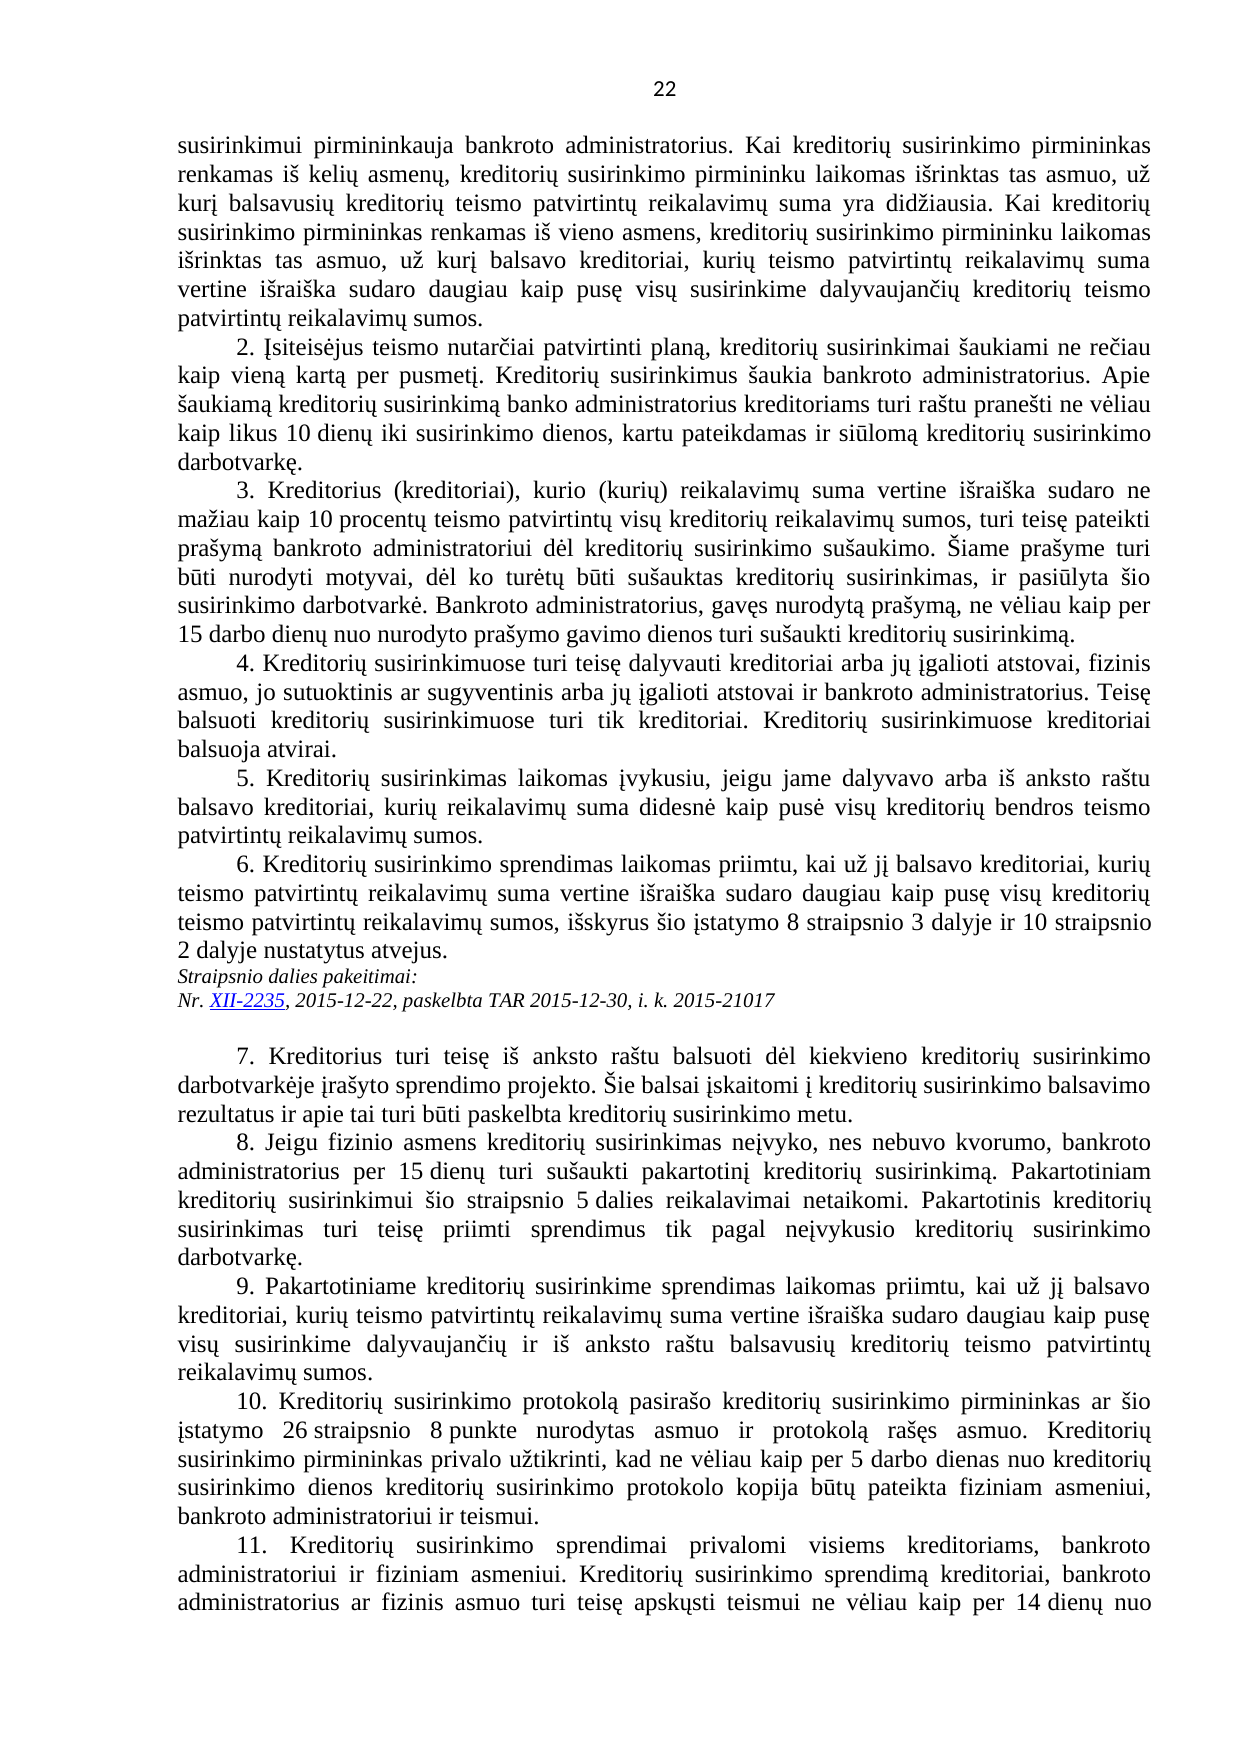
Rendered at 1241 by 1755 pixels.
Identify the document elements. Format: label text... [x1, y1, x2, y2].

text 3. Kreditorius (kreditoriai), kurio (kurių) reikalavimų suma vertine išraiška sudaro ne mažiau kaip 10 procentų teismo patvirtintų visų kreditorių reikalavimų sumos, turi teisę pateikti prašymą bankroto administratoriui dėl kreditorių susirinkimo sušaukimo. Šiame prašyme turi būti nurodyti motyvai, dėl ko turėtų būti sušauktas kreditorių susirinkimas, ir pasiūlyta šio susirinkimo darbotvarkė. Bankroto administratorius, gavęs nurodytą prašymą, ne vėliau kaip per 15 darbo dienų nuo nurodyto prašymo gavimo dienos turi sušaukti kreditorių susirinkimą. [177, 476, 1152, 648]
text 8. Jeigu fizinio asmens kreditorių susirinkimas neįvyko, nes nebuvo kvorumo, bankroto administratorius per 15 dienų turi sušaukti pakartotinį kreditorių susirinkimą. Pakartotiniam kreditorių susirinkimui šio straipsnio 5 dalies reikalavimai netaikomi. Pakartotinis kreditorių susirinkimas turi teisę priimti sprendimus tik pagal neįvykusio kreditorių susirinkimo darbotvarkę. [177, 1127, 1152, 1271]
text 7. Kreditorius turi teisę iš anksto raštu balsuoti dėl kiekvieno kreditorių susirinkimo darbotvarkėje įrašyto sprendimo projekto. Šie balsai įskaitomi į kreditorių susirinkimo balsavimo rezultatus ir apie tai turi būti paskelbta kreditorių susirinkimo metu. [177, 1041, 1152, 1127]
text 11. Kreditorių susirinkimo sprendimai privalomi visiems kreditoriams, bankroto administratoriui ir fiziniam asmeniui. Kreditorių susirinkimo sprendimą kreditoriai, bankroto administratorius ar fizinis asmuo turi teisę apskųsti teismui ne vėliau kaip per 14 dienų nuo [177, 1530, 1152, 1616]
text 2. Įsiteisėjus teismo nutarčiai patvirtinti planą, kreditorių susirinkimai šaukiami ne rečiau kaip vieną kartą per pusmetį. Kreditorių susirinkimus šaukia bankroto administratorius. Apie šaukiamą kreditorių susirinkimą banko administratorius kreditoriams turi raštu pranešti ne vėliau kaip likus 10 dienų iki susirinkimo dienos, kartu pateikdamas ir siūlomą kreditorių susirinkimo darbotvarkę. [177, 332, 1152, 476]
text 9. Pakartotiniame kreditorių susirinkime sprendimas laikomas priimtu, kai už jį balsavo kreditoriai, kurių teismo patvirtintų reikalavimų suma vertine išraiška sudaro daugiau kaip pusę visų susirinkime dalyvaujančių ir iš anksto raštu balsavusių kreditorių teismo patvirtintų reikalavimų sumos. [177, 1271, 1152, 1386]
text Straipsnio dalies pakeitimai: [177, 964, 1152, 988]
text 4. Kreditorių susirinkimuose turi teisę dalyvauti kreditoriai arba jų įgalioti atstovai, fizinis asmuo, jo sutuoktinis ar sugyventinis arba jų įgalioti atstovai ir bankroto administratorius. Teisę balsuoti kreditorių susirinkimuose turi tik kreditoriai. Kreditorių susirinkimuose kreditoriai balsuoja atvirai. [177, 648, 1152, 763]
text susirinkimui pirmininkauja bankroto administratorius. Kai kreditorių susirinkimo pirmininkas renkamas iš kelių asmenų, kreditorių susirinkimo pirmininku laikomas išrinktas tas asmuo, už kurį balsavusių kreditorių teismo patvirtintų reikalavimų suma yra didžiausia. Kai kreditorių susirinkimo pirmininkas renkamas iš vieno asmens, kreditorių susirinkimo pirmininku laikomas išrinktas tas asmuo, už kurį balsavo kreditoriai, kurių teismo patvirtintų reikalavimų suma vertine išraiška sudaro daugiau kaip pusę visų susirinkime dalyvaujančių kreditorių teismo patvirtintų reikalavimų sumos. [177, 131, 1152, 332]
text 5. Kreditorių susirinkimas laikomas įvykusiu, jeigu jame dalyvavo arba iš anksto raštu balsavo kreditoriai, kurių reikalavimų suma didesnė kaip pusė visų kreditorių bendros teismo patvirtintų reikalavimų sumos. [177, 763, 1152, 849]
text 6. Kreditorių susirinkimo sprendimas laikomas priimtu, kai už jį balsavo kreditoriai, kurių teismo patvirtintų reikalavimų suma vertine išraiška sudaro daugiau kaip pusę visų kreditorių teismo patvirtintų reikalavimų sumos, išskyrus šio įstatymo 8 straipsnio 3 dalyje ir 10 straipsnio 2 dalyje nustatytus atvejus. [177, 849, 1152, 964]
text 10. Kreditorių susirinkimo protokolą pasirašo kreditorių susirinkimo pirmininkas ar šio įstatymo 26 straipsnio 8 punkte nurodytas asmuo ir protokolą rašęs asmuo. Kreditorių susirinkimo pirmininkas privalo užtikrinti, kad ne vėliau kaip per 5 darbo dienas nuo kreditorių susirinkimo dienos kreditorių susirinkimo protokolo kopija būtų pateikta fiziniam asmeniui, bankroto administratoriui ir teismui. [177, 1386, 1152, 1530]
text Nr. XII-2235, 2015-12-22, paskelbta TAR 2015-12-30, i. k. 2015-21017 [177, 988, 1152, 1012]
